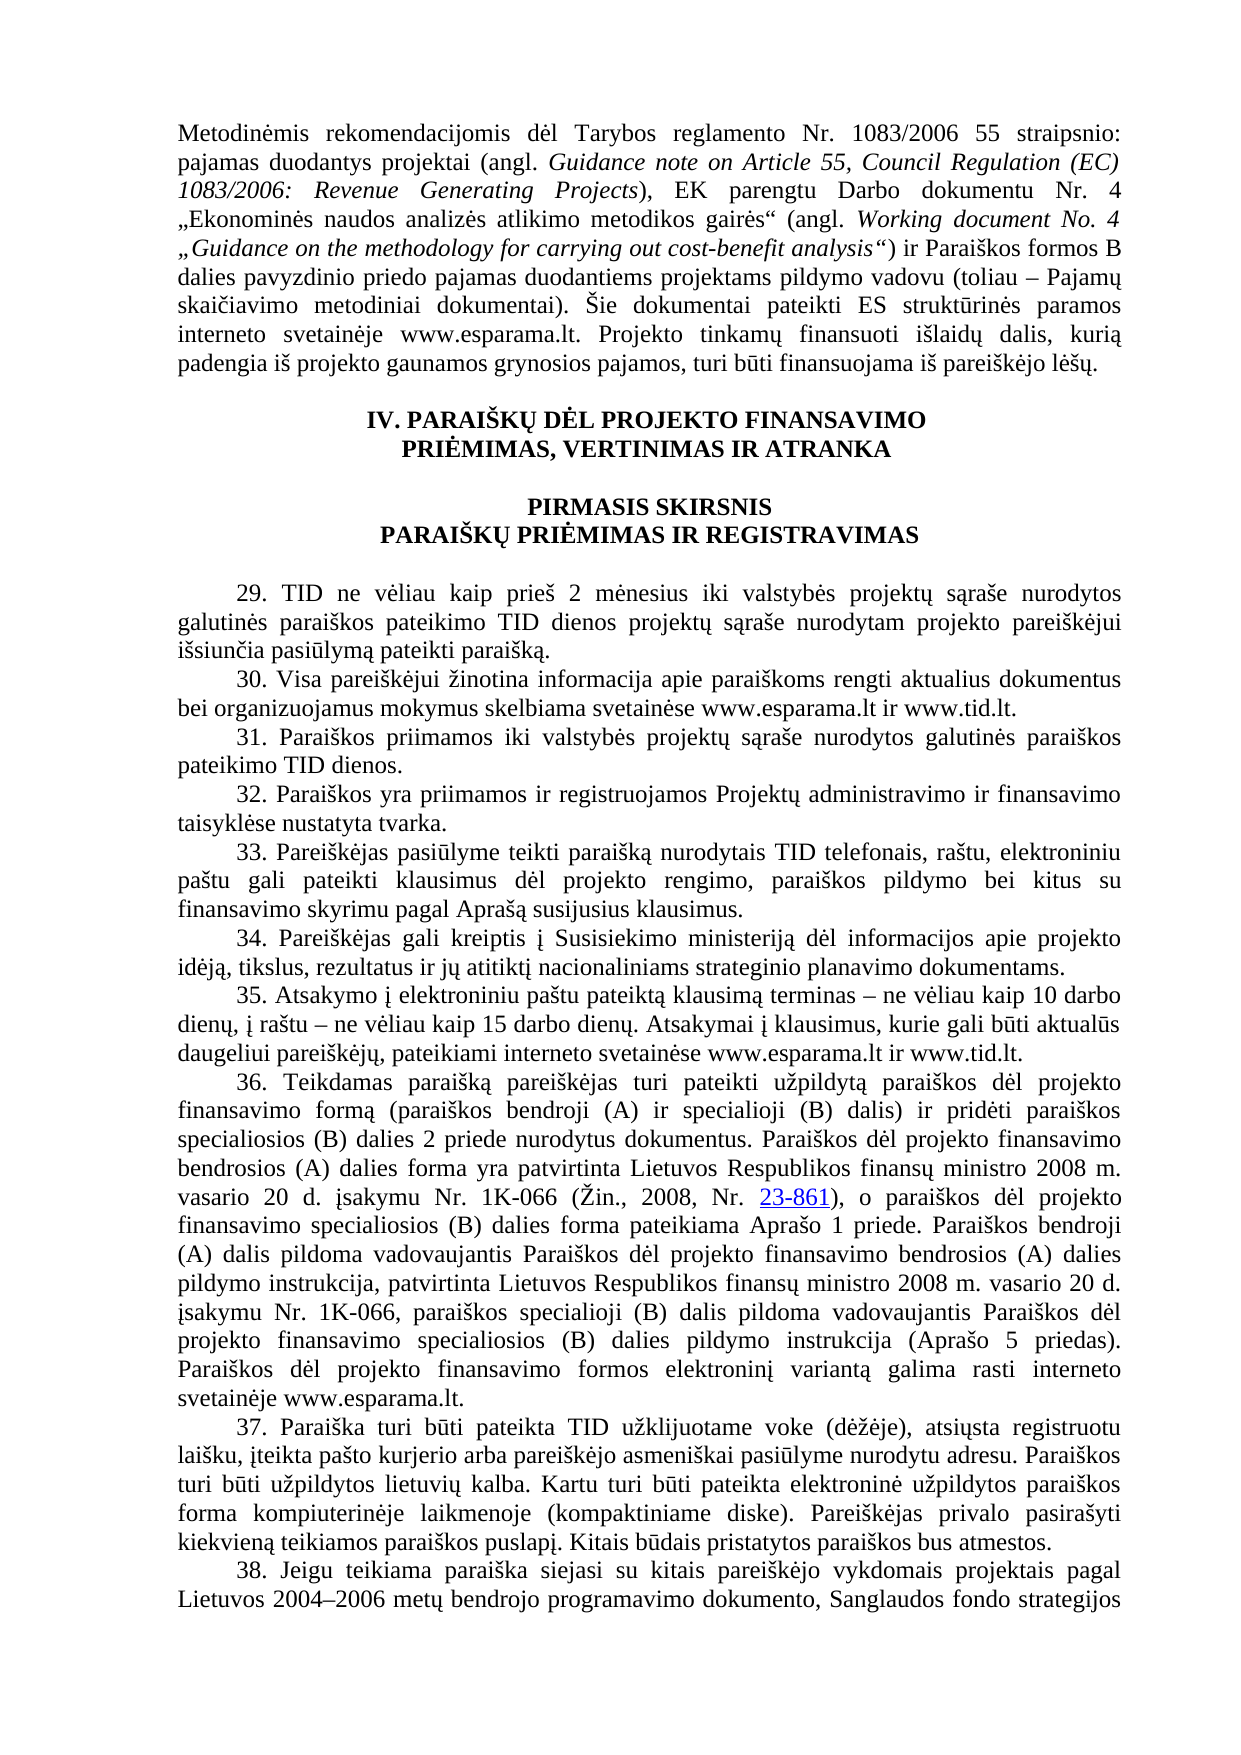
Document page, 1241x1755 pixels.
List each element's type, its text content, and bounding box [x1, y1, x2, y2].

text 38. Jeigu teikiama paraiška siejasi su kitais pareiškėjo vykdomais projektais pagal Lietuvos 2004–2006 metų bendrojo programavimo dokumento, Sanglaudos fondo strategijos [177, 1556, 1122, 1613]
text 31. Paraiškos priimamos iki valstybės projektų sąraše nurodytos galutinės paraiškos pateikimo TID dienos. [177, 722, 1122, 779]
text 34. Pareiškėjas gali kreiptis į Susisiekimo ministeriją dėl informacijos apie projekto idėją, tikslus, rezultatus ir jų atitiktį nacionaliniams strateginio planavimo dokumentams. [177, 923, 1122, 981]
text PARAIŠKŲ PRIĖMIMAS IR REGISTRAVIMAS [177, 521, 1122, 549]
text 36. Teikdamas paraišką pareiškėjas turi pateikti užpildytą paraiškos dėl projekto finansavimo formą (paraiškos bendroji (A) ir specialioji (B) dalis) ir pridėti paraiškos specialiosios (B) dalies 2 priede nurodytus dokumentus. Paraiškos dėl projekto finansavimo bendrosios (A) dalies forma yra patvirtinta Lietuvos Respublikos finansų ministro 2008 m. vasario 20 d. įsakymu Nr. 1K-066 (Žin., 2008, Nr. 23-861), o paraiškos dėl projekto finansavimo specialiosios (B) dalies forma pateikiama Aprašo 1 priede. Paraiškos bendroji (A) dalis pildoma vadovaujantis Paraiškos dėl projekto finansavimo bendrosios (A) dalies pildymo instrukcija, patvirtinta Lietuvos Respublikos finansų ministro 2008 m. vasario 20 d. įsakymu Nr. 1K-066, paraiškos specialioji (B) dalis pildoma vadovaujantis Paraiškos dėl projekto finansavimo specialiosios (B) dalies pildymo instrukcija (Aprašo 5 priedas). Paraiškos dėl projekto finansavimo formos elektroninį variantą galima rasti interneto svetainėje www.esparama.lt. [177, 1067, 1122, 1412]
text PIRMASIS SKIRSNIS [177, 492, 1122, 521]
text PRIĖMIMAS, VERTINIMAS IR ATRANKA [177, 434, 1122, 463]
text 32. Paraiškos yra priimamos ir registruojamos Projektų administravimo ir finansavimo taisyklėse nustatyta tvarka. [177, 779, 1122, 837]
text 30. Visa pareiškėjui žinotina informacija apie paraiškoms rengti aktualius dokumentus bei organizuojamus mokymus skelbiama svetainėse www.esparama.lt ir www.tid.lt. [177, 664, 1122, 722]
text 33. Pareiškėjas pasiūlyme teikti paraišką nurodytais TID telefonais, raštu, elektroniniu paštu gali pateikti klausimus dėl projekto rengimo, paraiškos pildymo bei kitus su finansavimo skyrimu pagal Aprašą susijusius klausimus. [177, 837, 1122, 923]
text 35. Atsakymo į elektroniniu paštu pateiktą klausimą terminas – ne vėliau kaip 10 darbo dienų, į raštu – ne vėliau kaip 15 darbo dienų. Atsakymai į klausimus, kurie gali būti aktualūs daugeliui pareiškėjų, pateikiami interneto svetainėse www.esparama.lt ir www.tid.lt. [177, 981, 1122, 1067]
text IV. PARAIŠKŲ DĖL PROJEKTO FINANSAVIMO [177, 406, 1122, 434]
text 37. Paraiška turi būti pateikta TID užklijuotame voke (dėžėje), atsiųsta registruotu laišku, įteikta pašto kurjerio arba pareiškėjo asmeniškai pasiūlyme nurodytu adresu. Paraiškos turi būti užpildytos lietuvių kalba. Kartu turi būti pateikta elektroninė užpildytos paraiškos forma kompiuterinėje laikmenoje (kompaktiniame diske). Pareiškėjas privalo pasirašyti kiekvieną teikiamos paraiškos puslapį. Kitais būdais pristatytos paraiškos bus atmestos. [177, 1412, 1122, 1556]
text Metodinėmis rekomendacijomis dėl Tarybos reglamento Nr. 1083/2006 55 straipsnio: pajamas duodantys projektai (angl. Guidance note on Article 55, Council Regulation (EC) 1083/2006: Revenue Generating Projects), EK parengtu Darbo dokumentu Nr. 4 „Ekonominės naudos analizės atlikimo metodikos gairės“ (angl. Working document No. 4 „Guidance on the methodology for carrying out cost-benefit analysis“) ir Paraiškos formos B dalies pavyzdinio priedo pajamas duodantiems projektams pildymo vadovu (toliau – Pajamų skaičiavimo metodiniai dokumentai). Šie dokumentai pateikti ES struktūrinės paramos interneto svetainėje www.esparama.lt. Projekto tinkamų finansuoti išlaidų dalis, kurią padengia iš projekto gaunamos grynosios pajamos, turi būti finansuojama iš pareiškėjo lėšų. [177, 118, 1122, 377]
text 29. TID ne vėliau kaip prieš 2 mėnesius iki valstybės projektų sąraše nurodytos galutinės paraiškos pateikimo TID dienos projektų sąraše nurodytam projekto pareiškėjui išsiunčia pasiūlymą pateikti paraišką. [177, 578, 1122, 664]
